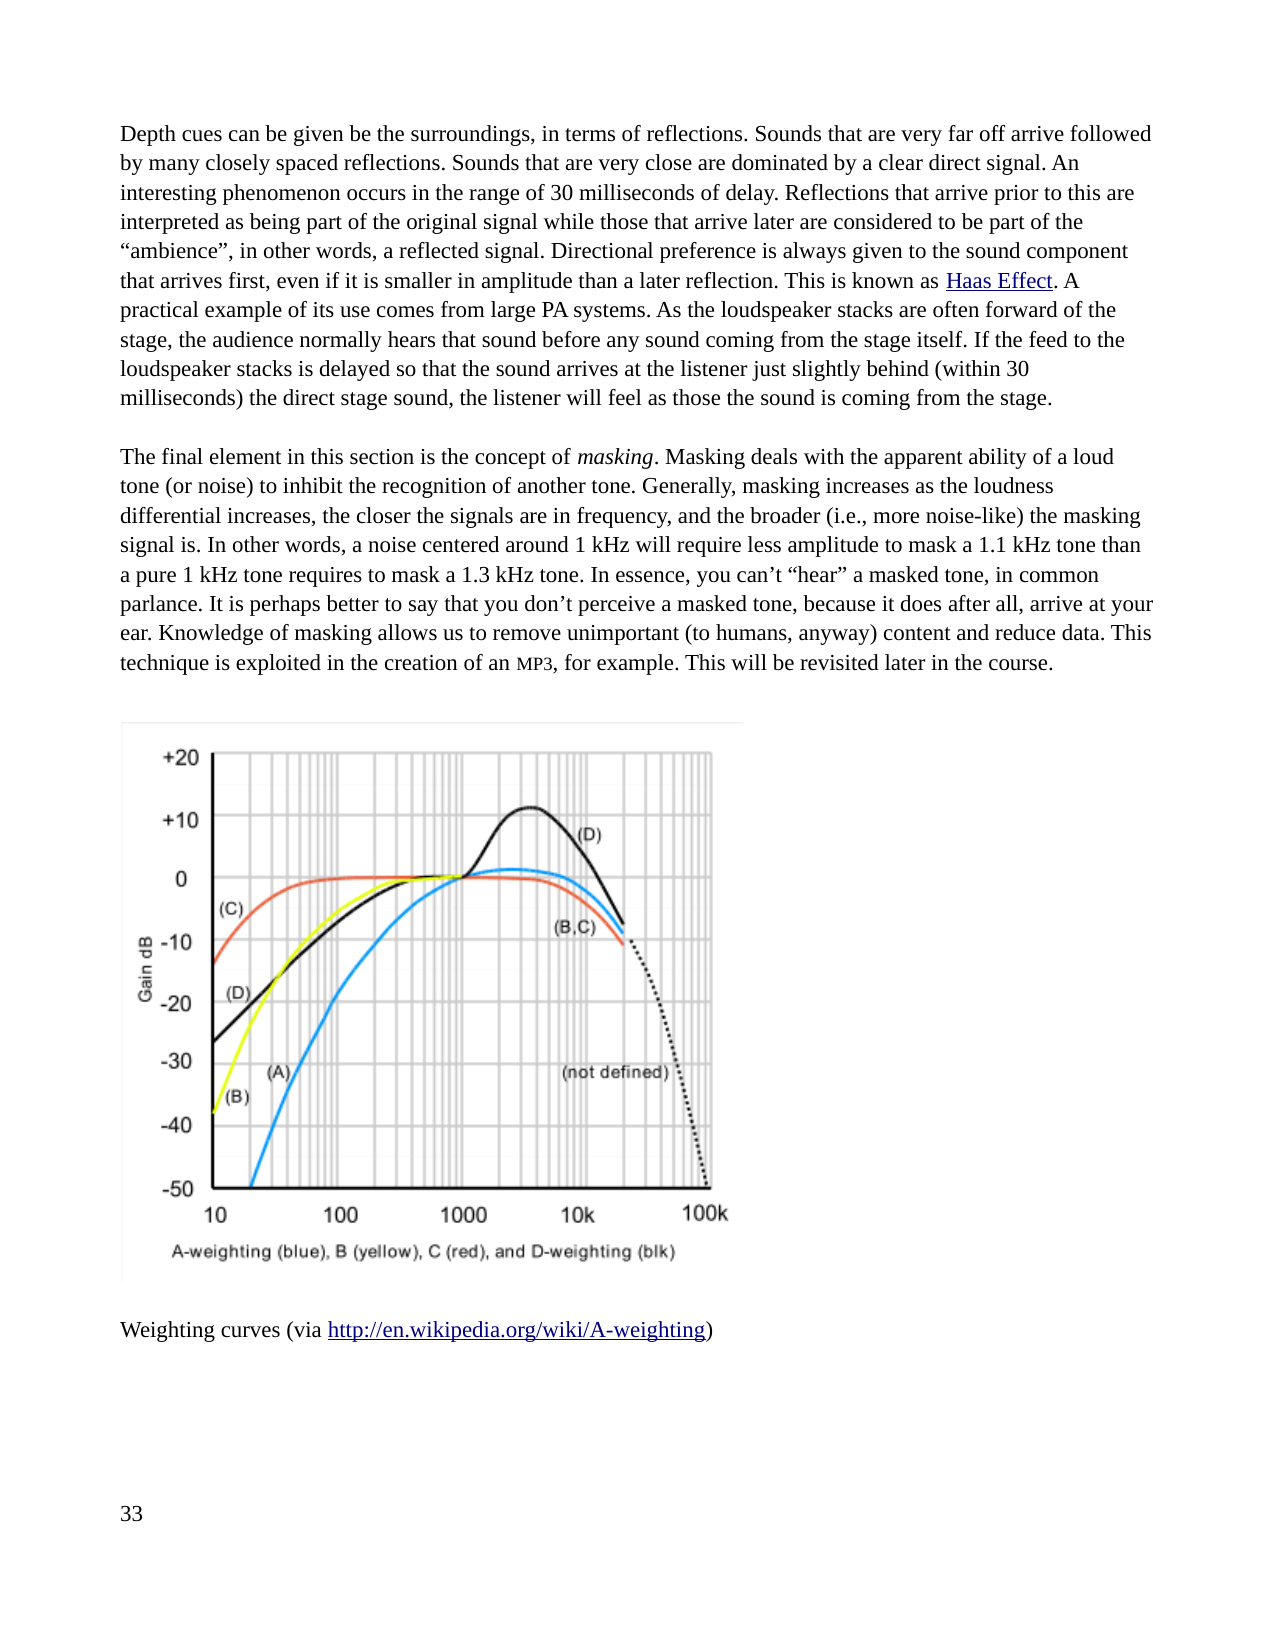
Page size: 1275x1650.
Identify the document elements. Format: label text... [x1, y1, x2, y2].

text Weighting curves (via http://en.wikipedia.org/wiki/A-weighting) [120, 1316, 1155, 1342]
picture [121, 722, 744, 1282]
text Depth cues can be given be the surroundings, in terms of reflections. Sounds that are very far off arrive followed by many closely spaced reflections. Sounds that are very close are dominated by a clear direct signal. An interesting phenomenon occurs in the range of 30 milliseconds of delay. Reflections that arrive prior to this are interpreted as being part of the original signal while those that arrive later are considered to be part of the “ambience”, in other words, a reflected signal. Directional preference is always given to the sound component that arrives first, even if it is smaller in amplitude than a later reflection. This is known as Haas Effect. A practical example of its use comes from large PA systems. As the loudspeaker stacks are often forward of the stage, the audience normally hears that sound before any sound coming from the stage itself. If the feed to the loudspeaker stacks is delayed so that the sound arrives at the listener just slightly behind (within 30 milliseconds) the direct stage sound, the listener will feel as those the sound is coming from the stage. [120, 120, 1155, 411]
text The final element in this section is the concept of masking. Masking deals with the apparent ability of a loud tone (or noise) to inhibit the recognition of another tone. Generally, masking increases as the loudness differential increases, the closer the signals are in frequency, and the broader (i.e., more noise-like) the masking signal is. In other words, a noise centered around 1 kHz will require less amplitude to mask a 1.1 kHz tone than a pure 1 kHz tone requires to mask a 1.3 kHz tone. In essence, you can’t “hear” a masked tone, in common parlance. It is perhaps better to say that you don’t perceive a masked tone, because it does after all, arrive at your ear. Knowledge of masking allows us to remove unimportant (to humans, anyway) content and reduce data. This technique is exploited in the creation of an MP3, for example. This will be revisited later in the course. [120, 443, 1155, 675]
